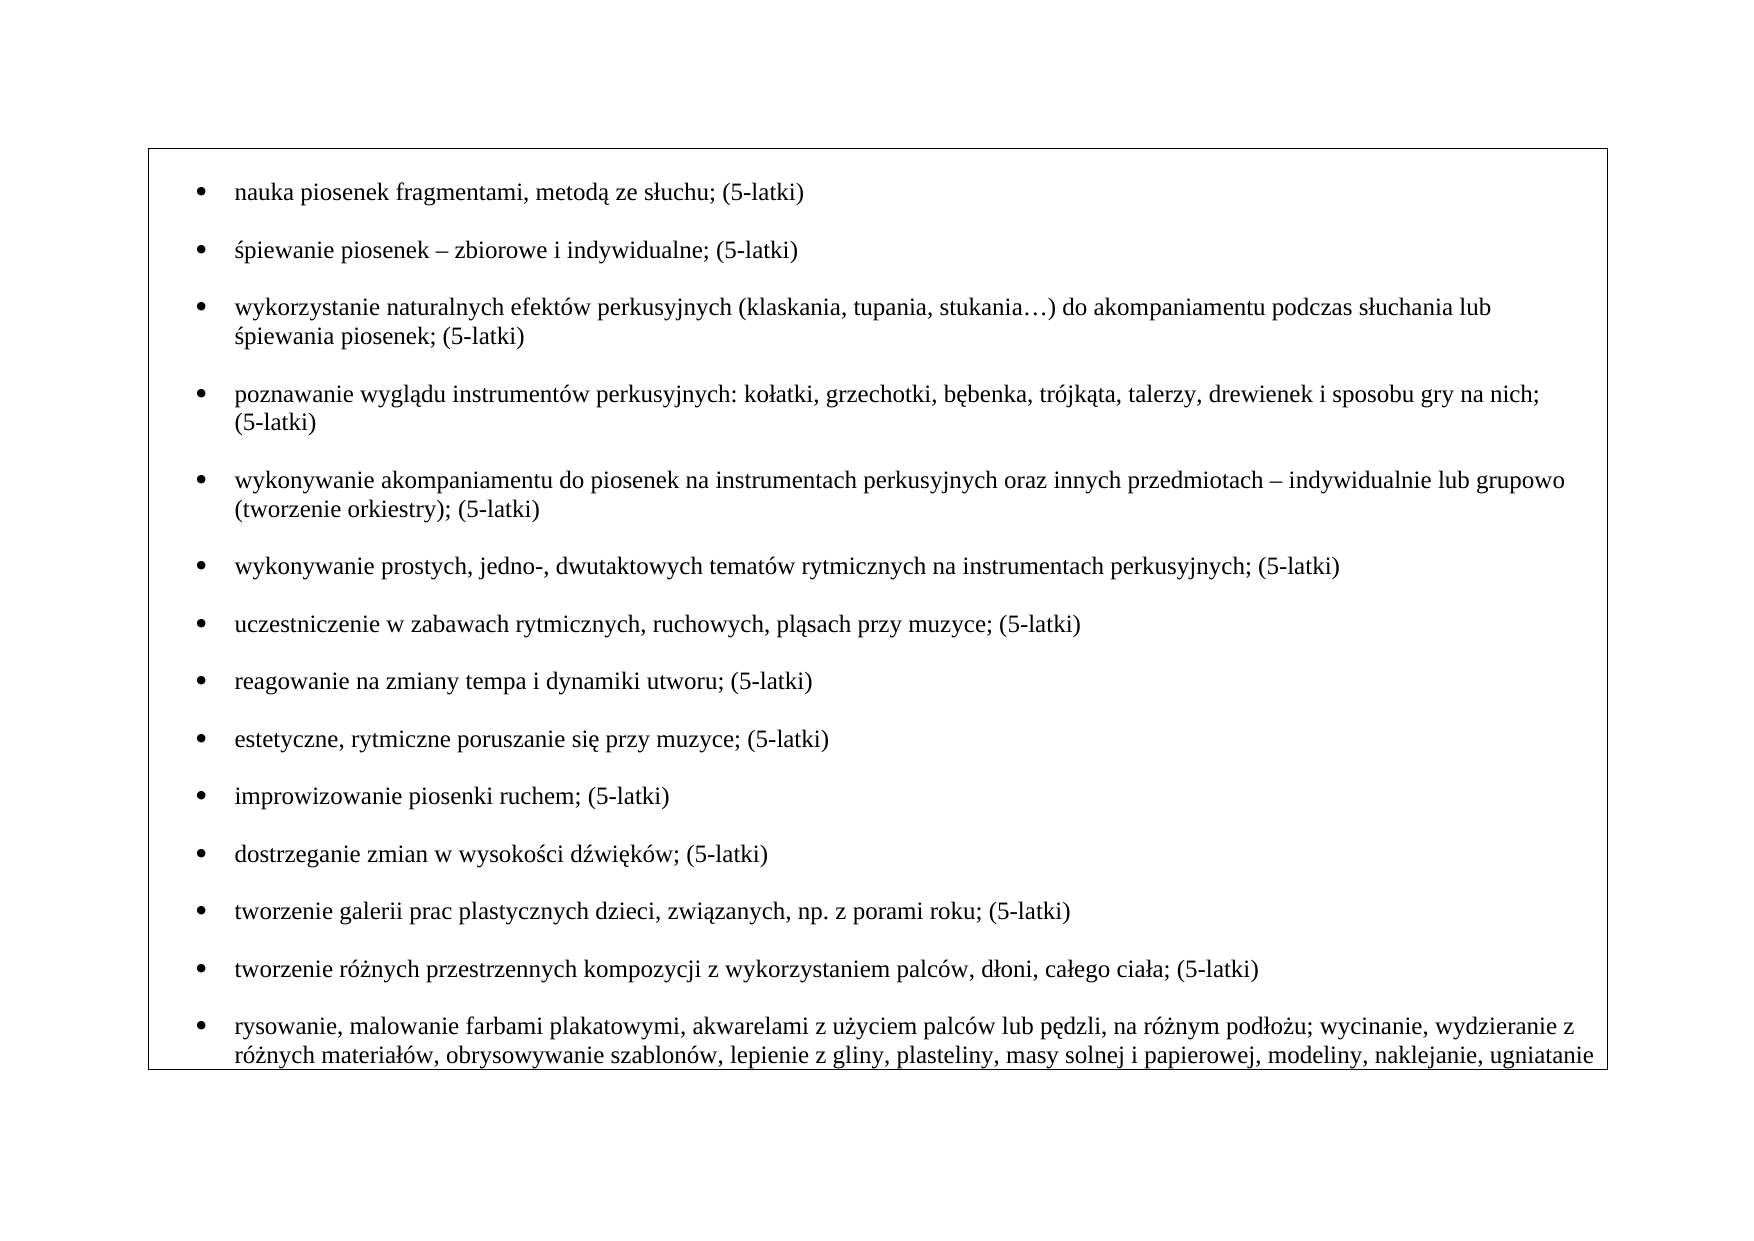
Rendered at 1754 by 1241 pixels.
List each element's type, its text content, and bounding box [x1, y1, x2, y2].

table_cell Treści programowe: Fizyczny obszar rozwoju dziecka Społeczna aktywność dziecka: korzystanie z własnych zmysłów: rozpoznawanie smaku, zapachu, słyszanych dźwięków, rozpoznawanie za pomocą wzroku, dotyku, korzystanie z toalety, udział w porządkowaniu sali po skończonej zabawie, zawracanie uwagi na kulturę spożywania posiłków; (5-latki) samodzielne rozbieranie się i ubieranie oraz dbanie o swoją garderobę; (5-latki) porządkowanie po sobie miejsc zabaw, pracy i spożywania posiłków; (5-latki) dbanie o porządek na półkach indywidualnych; (5-latki) Językowa aktywność dziecka: rozwijanie sprawności całego ciała (w toku wykonywania czynności samoobsługowych, zabaw ruchowych); nabywanie koordynacji ruchowej nabywanie koordynacji wzrokowo-ruchowej, np. powtarzanie prostych ruchów innej osoby w czasie zabawy. nabywanie sprawności manualnej (poprzez wykonywanie czynności wymagających zaangażowania mięśni dłoni, np. lepienie prostych kształtów z plasteliny, zgniatanie i zaginanie papieru) rozwijanie sprawności całego ciała (w toku wykonywania czynności samoobsługowych, zabaw ruchowych i ćwiczeń gimnastycznych); (5-latki) wykonywanie czynności wymagających zaangażowania mięśni dłoni, np.: lepienie z plasteliny, zgniatanie i zaginanie papieru, wycinanie, wydzieranie; (5-latki) rozwijanie koordynacji wzrokowo-ruchowej, np.: powtarzanie ruchów innej osoby w czasie zabawy; (5-latki) wykonywanie czynności z dużym i małym napięciem mięśniowym w toku zabaw ruchowych i ćwiczeń plastycznych; (5-latki) odwzorowywanie elementów (przerysowywanie, rysowanie według wzoru, kalkowanie); (5-latki) Artystyczna aktywność dziecka: uczestniczenie w zabawach rytmicznych i ruchowych, reagowanie na zmiany tempa i dynamiki utworu o dużym zróżnicowaniu, rytmiczne poruszanie się przy muzyce, uczestniczenie w zabawach konstrukcyjnych, uczestniczenie w zabawach angażujących kilka zmysłów jednocześnie. uczestniczenie w zabawach rytmicznych, ruchowych, pląsach przy muzyce; (5-latki) uczestniczenie w zabawach konstrukcyjno-technicznych wykorzystujących doświadczenia zbierane podczas poznawania środowiska technicznego, np. składanie zabawek z oddzielnych części, budowanie różnych konstrukcji z klocków, przezywanie radości z pozytywnych efektów swoich działań; (5-latki) Ruchowa i zdrowotna aktywność dziecka: uczestniczenie w zabawach ruchowych: kształtujących postawę, orientacyjno-porządkowych, bieżnych, z elementami czworakowania, z elementami skoku, podskoku, z elementami toczenia, z elementami rzutu, chwytu, równoważnych, organizowanych metodą opowieści ruchowych, ze śpiewem, przebywanie na świeżym powietrzu – uczestniczenie w spacerach, zabawach, dbanie o higienę poprzez: codzienne mycie całego ciała, mycie zębów po posiłkach, samodzielne korzystanie z toalety, mycie rąk, zwłaszcza po pobycie w toalecie i zabawie na świeżym powietrzu, utrzymywanie czystości odzieży, obuwia, samodzielne ubieranie się i rozbieranie, dbanie o rzeczy osobiste, codzienne zmienianie bielizny, nieużywanie cudzych grzebieni, szczotek, ręczników, zachowywanie porządku w miejscu zabawy, wyrabianie nawyków zdrowotnych przy każdej nadarzającej się sytuacji (np. mycie rąk po skorzystaniu z toalety, składanie w jedno miejsce ubrań podczas przygotowań do leżakowania, korzystnie z chusteczek higienicznych w razie potrzeby), nazywanie części ciała; (5-latki) utrwalanie orientacji w schemacie własnego ciała i ciała drugiej osoby (np. w kontekście kształtowania prawidłowej postawy); (5-latki) uczestniczenie w zabawach ruchowych: kształtujących postawę, orientacyjno-porządkowych, bieżnych, z elementami skoku, podskoku, z elementami toczenia, z elementami rzutu, chwytu, równoważnych, organizowanych metodą opowieści ruchowych, ze śpiewem; (5-latki) uczestniczenie w zabawach organizowanych w terenie (w ogrodzie przedszkolnym, w parku, na boisku) w różnych porach roku (na śniegu, w wodzie); (5-latki) uczestniczenie w ćwiczeniach gimnastycznych; (5-latki) ubieranie się odpowiednio do warunków atmosferycznych występujących w danej porze roku (zapobieganie przegrzaniu i zmarznięciu); (5-latki) przebywanie na świeżym powietrzu; uczestniczenie w spacerach, zabawach i ćwiczeniach ruchowych; (5-latki) dbanie o higienę poprzez codzienne mycie całego ciała, mycie zębów po posiłkach, samodzielne korzystanie z toalety, mycie rak, zwłaszcza po pobycie w toalecie i po zabawie na świeżym powietrzu, utrzymywanie czystości odzieży, obuwia; zwracanie uwagi na estetyczny wygląd, samodzielne ubieranie się i rozbieranie, dbanie o rzeczy osobiste, codzienne zmienianie bielizny, nieużywanie cudzych grzebieni, szczotek, ręczników, zachowywanie porządku w miejscu zabawy, pracy, nauki; (5-latki) sygnalizowanie nauczycielowi złego samopoczucia; (5-latki) wyrabianie nawyków zdrowotnych, np. samodzielnego ubierania się, poprawnego korzystania z toalety, właściwego zachowania się przy stole, przestrzegania zasad bezpieczeństwa w toku zabaw ruchowych i innych; (5-latki) aktywne uczestniczenie w zabawach na świeżym powietrzu; (5-latki) przeplatanie aktywności ruchowej z odpoczynkiem; (5latki) bezpieczne posługiwanie się nożyczkami; (5-latki) wybieranie bezpiecznego miejsca do zabaw; (5-latki) bezpieczne korzystanie ze sprzętu sportowego, urządzeń znajdujących się na placu zabaw; (5-latki) informowanie nauczyciela o wszystkich sytuacjach budzących wątpliwości i obawy; (5-latki) naśladowanie ruchów wykonywanych przez nauczyciela, odtwarzanie ruchem całego ciała lub samych rąk sposobów poruszania się zwierząt itp.; (5-latki) Emocjonalny obszar rozwoju dziecka Społeczna aktywność dziecka: próby nazywania swoich emocji (np.: radość, smutek, złość, strach), podejmowanie prób wspólnych zabaw, dzielenie się zabawkami z innymi dziećmi, wyrażanie i nazywanie różnych emocji podczas zabaw; (5-latki) określanie sytuacji wywołujących różne emocje, np.: radość, złość, smutek, strach; (5-latki) radzenie sobie z emocjami poprzez udział w zabawach , rozmowach, słuchaniu wybranych utworów literackich; (5-latki) zapraszanie innych dzieci do wspólnej zabawy; (5-latki) szanowanie wytworów pracy innych oraz ich własności; (5-latki) dzielenie się wrażeniami, spostrzeżeniami z obserwacji danego zdarzenia, danej sytuacji; (5-latki) zwracanie się o pomoc w trudnych sytuacjach; (5-latki) Społeczny obszar rozwoju dziecka Społeczna aktywność dziecka: podawanie swojego imienia i nazwiska, poznawanie imion i nazwisk dzieci z grupy, przestrzeganie ustalonych umów i zasad regulujących współżycie w grupie, podejmowanie prób wspólnych zabaw, uczestniczenie we wspólnych zabawach, odpowiadanie na pytania, prezentowanie swoich wyrobów, dokonanie samooceny ich wykonania; (5-latki) uczestniczenie w sytuacjach stwarzających możliwość wyboru, przewidywanie skutków zachowań, zwracanie uwagi na konsekwencje wynikające z danego wyboru; (5-latki) przestrzeganie wspólnie ustalonych umów i zasad regulujących współżycie w grupie; (5-latki) dostrzeganie potrzeb innych, szanowanie ich; (5-latki) cieszenie się z sukcesów drugiej osoby; (5-latki) pomaganie kolegom w sytuacjach wywołujących smutek; (5-latki) szanowanie wytworów pracy innych oraz ich własności; (5-latki) współdziałanie podczas zabaw, gier, tańców integracyjnych; (5-latki) unikanie zachować agresywnych, powstrzymywanie ich, dążenie do kompromisu; (5-latki) uczestniczenie we wspólnych zabawach, np.: ruchowych, prowadzonych metodą Rudolfa Labana, Weroniki Sherborne, wspólne wykonywanie prac plastycznych; (5-latki) dzielenie się wrażeniami, spostrzeżeniami z obserwacji danego zdarzenia, danej sytuacji; (5-latki) odpowiadanie na zadane pytania, formułowanie własnych pytań; (5-latki) Poznawczy obszar rozwoju dziecka Społeczna aktywność dziecka: określanie tego, co dziecko lubi robić. określanie tego, co dziecko robi dobrze: (5-latki) podejmowanie prób posługiwania się przyborami i narzędziami zgodnie z ich przeznaczeniem; (5-latki) opowiadanie o sobie w grupie rówieśniczej; (5-latki) oglądanie zdjęć, ilustracji, słuchanie wierszy, opowiadań – odwoływanie się do własnych obserwacji w celu zwróceni uwagi na piękno naszego kraju; (5-latki) Językowa aktywność dziecka: maszerowanie w rytmie muzyki lub w rytmie wystukiwanym na bębenku, wyrażanie swoich myśli, potrzeb, przeżyć w rozmowach z rówieśnikami w codziennych sytuacjach; wypowiadanie się na temat obrazka, ilustracji, wysłuchanego tekstu, powtarzanie krótkich rymowanek, wypowiadanie się prostymi zdaniami, słuchanie wierszy, opowiadań, odpowiadanie na pytania dotyczące utworu literackiego. uczestniczenie w zabawach polegających na odtwarzaniu dźwięków, np. w zabawie w echo melodyczne, wokalne; (5-latki) aktywne słuchanie rozmówcy; (5-latki) wyklaskiwanie rytmicznych fragmentów piosenek; (5-latki) wyrażanie swoich myśli, potrzeb, przeżyć w rozmowach z rówieśnikami w codziennych sytuacjach; (5-latki) swobodne rozmowy na tematy bliskie dzieciom w kontaktach grupowych; (5-latki) przekazywanie swoich odczuć, intencji w sposób werbalny i niewerbalny; (5-latki) stosowanie w wypowiedziach właściwych form fleksyjnych wszystkich odmiennych części mowy: czasownika, rzeczownika, zaimka, przymiotnika, liczebnika; (5-latki) wypowiadanie się złożonymi zdaniami, stosowanie kilkuzdaniowej wypowiedzi; (5-latki) odpowiadanie na pytania, poprawne formułowanie pytań; (5-latki) obserwowanie otoczenia, wymienianie jego elementów, porównywanie ich z tym, co się znajduje dalej; (5-latki) wymawianie samogłosek, a potem wymawianie za nauczycielem spółgłosek; (5-latki) słuchanie zdań, wyodrębnianie w nich słów; liczenie słów w zdaniach; układanie zdań z określonej liczby słów; określanie kolejnych słów w zdaniu; (5-latki) układanie rymów do podanych słów; (5-latki) wyodrębnianie w słowach sylab, określanie ich kolejności; dzielenie słów na sylaby; liczenie sylab w słowach; tworzenie słów rozpoczynających się, kończących się dana sylabą; (5-latki) umiejętne odczytywanie często stosowanych oznaczeń i symboli; (5-latki) zwracanie uwagi na fakt, że czytanie obok mówienia i pisania jest jedną z form komunikowania się ludzi; (5-latki) rozpoznawanie liter drukowanych – małych i wielkich (5-latki) całościowe rozpoznawanie napisów umieszczonych w sali zajęć – nazw znajdujących się tam zabawek, kącików zainteresowań, roślin (sukcesywne ich wymienianie); (5-latki) wykonywanie ćwiczeń rozwijających orientacje przestrzenną (przygotowanie do czytania od lewej strony do prawej); (5-latki) rozumienie wybranych znaków umownych; (5-latki) Artystyczna aktywność dziecka: słuchanie piosenek w wykonaniu nauczyciela, nauka prostych piosenek fragmentami metodą ze słuchu, śpiewanie piosenek razem z osobą dorosłą, uczestniczenie w zabawach rytmicznych, ruchowych, rytmiczne poruszanie się przy muzyce, tworzenie galerii prac plastycznych dzieci, słuchanie fragmentów książek i tekstów z czasopism, uczestniczenie w zabawach naśladowczych, uczestniczenie w zabawach konstrukcyjnych. przygotowywanie programu artystycznego, samodzielne (lub z pomocą nauczyciela) wykonanie upominków, wspólna zabawa z przybyłymi gośćmi; (5-latki) wspólne planowanie i przygotowywanie uroczystości na terenie przedszkola i poza nim; (5-latki) słuchanie piosenek w wykonaniu nauczyciela oraz nagrań; (5-latki) nauka piosenek fragmentami, metodą ze słuchu; (5-latki) śpiewanie piosenek – zbiorowe i indywidualne; (5-latki) wykorzystanie naturalnych efektów perkusyjnych (klaskania, tupania, stukania…) do akompaniamentu podczas słuchania lub śpiewania piosenek; (5-latki) poznawanie wyglądu instrumentów perkusyjnych: kołatki, grzechotki, bębenka, trójkąta, talerzy, drewienek i sposobu gry na nich; (5-latki) wykonywanie akompaniamentu do piosenek na instrumentach perkusyjnych oraz innych przedmiotach – indywidualnie lub grupowo (tworzenie orkiestry); (5-latki) wykonywanie prostych, jedno-, dwutaktowych tematów rytmicznych na instrumentach perkusyjnych; (5-latki) uczestniczenie w zabawach rytmicznych, ruchowych, pląsach przy muzyce; (5-latki) reagowanie na zmiany tempa i dynamiki utworu; (5-latki) estetyczne, rytmiczne poruszanie się przy muzyce; (5-latki) improwizowanie piosenki ruchem; (5-latki) dostrzeganie zmian w wysokości dźwięków; (5-latki) tworzenie galerii prac plastycznych dzieci, związanych, np. z porami roku; (5-latki) tworzenie różnych przestrzennych kompozycji z wykorzystaniem palców, dłoni, całego ciała; (5-latki) rysowanie, malowanie farbami plakatowymi, akwarelami z użyciem palców lub pędzli, na różnym podłożu; wycinanie, wydzieranie z różnych materiałów, obrysowywanie szablonów, lepienie z gliny, plasteliny, masy solnej i papierowej, modeliny, naklejanie, ugniatanie itd.; (5-latki) odczuwanie radości z tworzenia, działania plastycznego; (5-latki) słuchanie, czytanych przez nauczyciela lub lektora, fragmentów literatury z odpowiednią intonacją i odpowiednim natężeniem głosu; zwracanie uwagi na piękno języka polskiego (5-latki) wyrażanie swoich przeżyć wewnętrznych, uczuć poprzez różne formy ekspresji: słowną, ruchową, plastyczną, muzyczną; (5-latki) Aktywność poznawcza wykorzystywanie w zabawach różnych zabawek, przedmiotów, uczestniczenie w zabawach organizowanych przez nauczyciela, dających dziecku satysfakcję i radość, powtarzanie z pamięci wierszy, rymowanek, piosenek w połączeniu z ruchem, nauka na pamięć krótkich wierszy i piosenek treściowo bliskich dzieciom oraz sytuacjom, z jakimi się spotykają, dotykanie swojego ciała, zabawy z wykorzystaniem palców, dłoni, głowy, ramion itd.; oglądanie siebie w lustrze, liczenie z wymienianiem kolejnych liczebników głównych; zwrócenie uwagi na rolę ostatniego liczebnika, liczenie palców, przedmiotów itp., uczestniczenie w zabawach rozwijających: aktywność badawczą, umiejętność rozwiązywania problemów, myślenie, wyobrażenia, umiejętność klasyfikowania, uogólniania, rozumowania przyczynowo-skutkowego, poznawania samego siebie; (5-latki) uczestniczenie w zabawach organizowanych przez nauczyciela, dających dziecku satysfakcje i radość; (5-latki) wykorzystywanie w zabawach (także w sposób niekonwencjonalny) różnych zabawek, przedmiotów, znaków i symboli; (5-latki) rozpoznawanie przedmiotów, roślin, zwierząt za pomocą zmysłów: dotyku, smaku, węchu, wzroku, słuchu; (5-latki) dbanie o higienę zmysłów, np. unikanie hałasu, krzyku; (5-latki) mówienie z pamięci wierszy, rymowanek, piosenek w połączeniu z ruchem, obrazem, dźwiękiem; (5-latki) nauka na pamięć wierszy i piosenek treściowo bliskich dzieciom oraz sytuacjom, z jakimi się spotykają; (5-latki) uczestniczenie w zabawach, ćwiczeniach, pracach plastycznych, rozmowach, słuchaniu wierszy, opowiadań sprzyjających koncentracji uwagi; (5-latki) uczestniczenie w różnego rodzaju zabawach twórczych (tematycznych, konstrukcyjnych, ruchowych, z elementem pantomimy itd.): (5-latki) rozwijanie myślenia logicznego poprzez: rozwiązywanie zagadek, rebusów; (5-latki) słuchanie rymowanek, wierszy, opisujących nierealne miejsca, postacie, zdarzenia; (5-latki) nazywanie i wskazywanie części ciała występujących podwójnie, parami – oczu, uszu, nóg; (5-latki) poruszanie się pod dyktando nauczyciela; (5-latki) wykonywanie ćwiczeń w parach; (5-latki) nazywanie kolejno pór roku, dni tygodnia; (5-latki) budowanie danego szeregu według wzrastającej lub malejącej liczby elementów, wielkości, natężenia barwy; (5-latki) łączenie przedmiotów w grupy na podstawie cechy percepcyjnej, np. barwy, wielkości, kształtu, a następnie cech funkcjonalnych; (5-latki) rozróżnianie błędnego liczenia od poprawnego; (5-latki) poznawanie zjawisk atmosferycznych charakterystycznych dla zimy, nazywanie ich, np.: opady śniegu, szron, szadź, zawieje śnieżne; (5-latki) rozwijanie wyobraźni przestrzennej (np. poprzez zastosowanie przestrzennych technik plastycznych, takich jak: konstruowanie, modelowanie itp., oraz pozostawianie swobody w zagospodarowaniu przestrzeni kartki w toku rysowania); (5-latki) nabywanie wrażliwości dotykowej (poprzez kontakt z różnym materiałem przeznaczonym do działalności plastyczno-konstrukcyjnej, np. sznurkiem, watą, folia aluminiową, papierem ściernym, styropianem); (5-latki) wyszukiwanie takich samych przedmiotów, obrazów, symboli graficznych; (5-latki) segregowanie danych symboli graficznych według przyjętego kryterium; (5-latki) Program wychowania przedszkolnego, Grupa MAC S.A. 2020 (s. 41–45, 46–48, 50, 52–54, 56, 57, 59–60, 61–62, 65, 66–67, 68, 71–72, 78). [149, 149, 1607, 1069]
